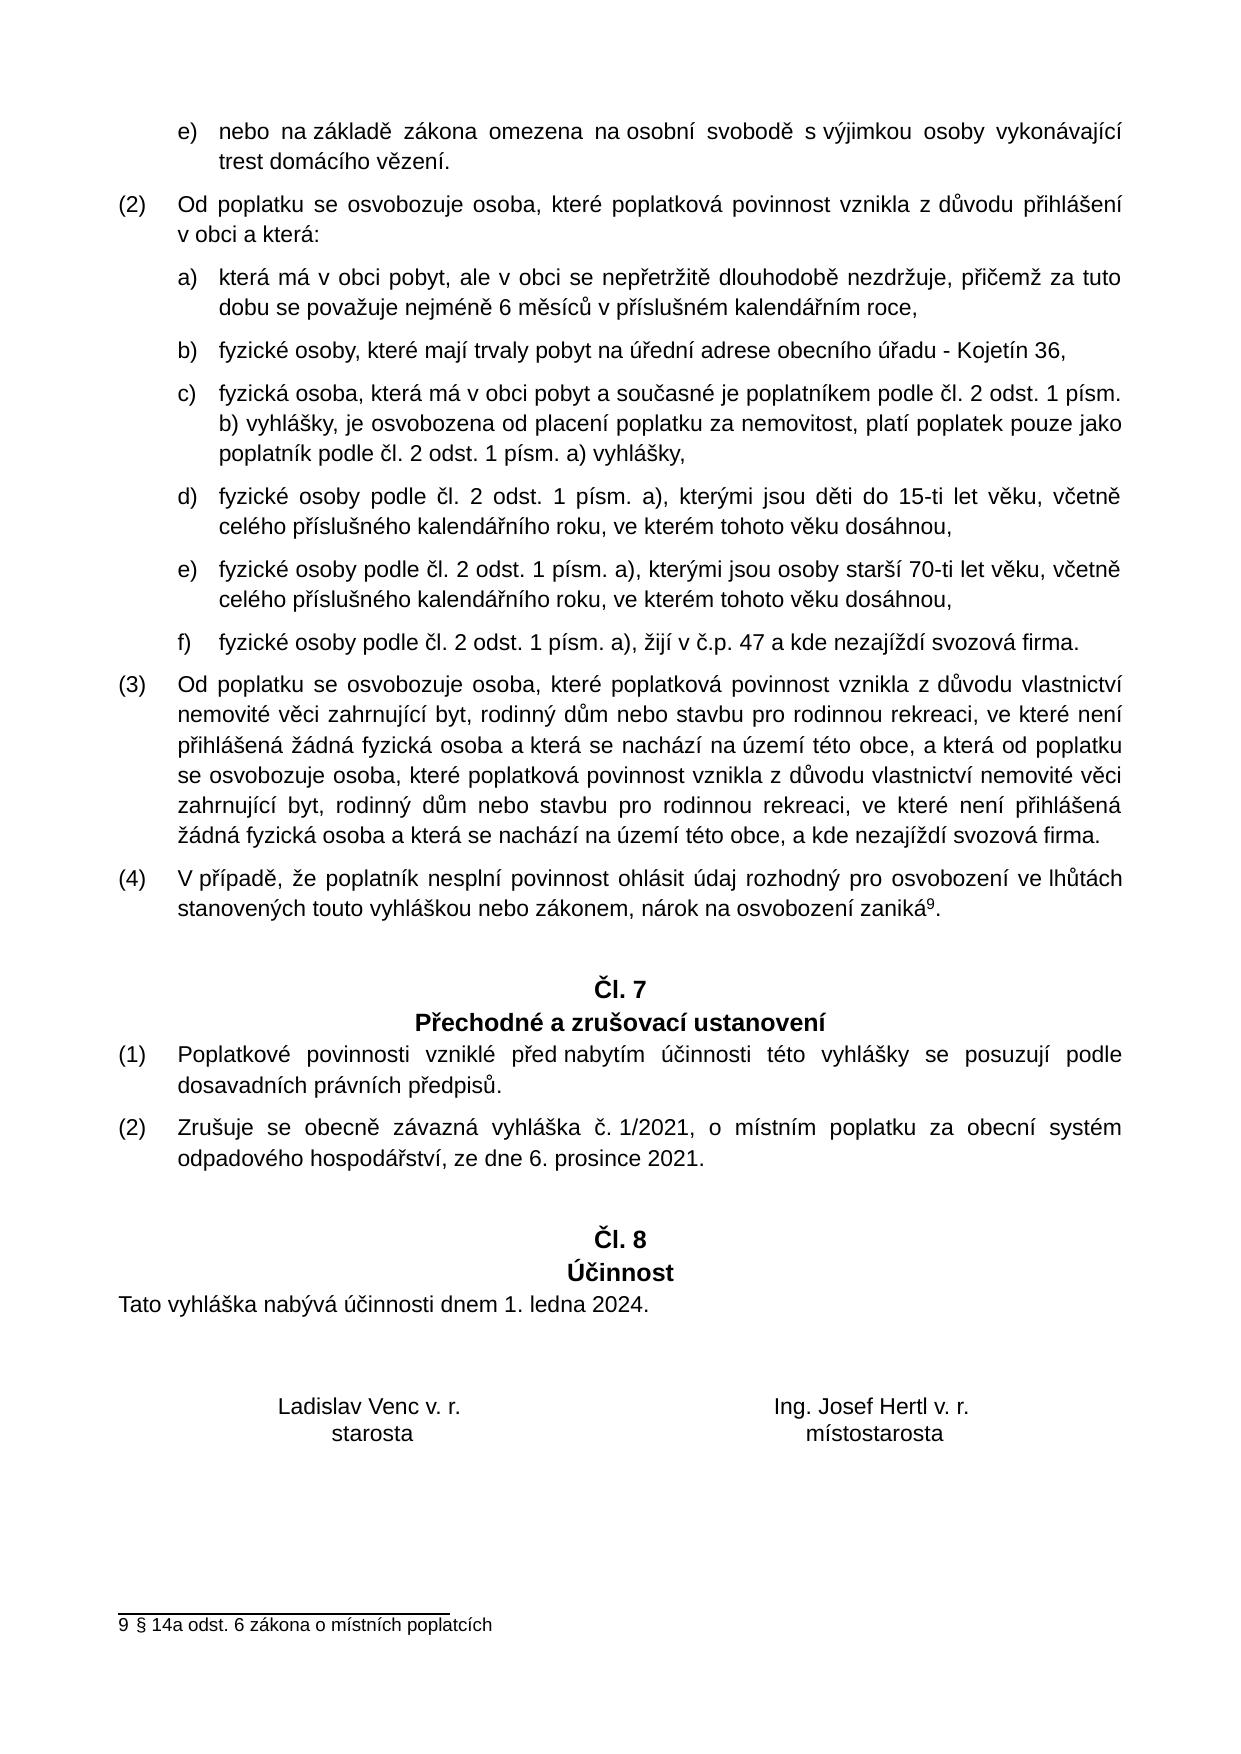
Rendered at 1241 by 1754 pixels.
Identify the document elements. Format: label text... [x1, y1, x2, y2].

list Zrušuje se obecně závazná vyhláška č. 1/2021, o místním poplatku za obecní systém odpadového hospodářství, ze dne 6. prosince 2021. [118, 1114, 1122, 1171]
table_cell [118, 1452, 620, 1570]
list Od poplatku se osvobozuje osoba, které poplatková povinnost vznikla z důvodu přihlášení v obci a která: [118, 191, 1122, 248]
subtitle Čl. 7 Přechodné a zrušovací ustanovení [118, 975, 1122, 1037]
list V případě, že poplatník nesplní povinnost ohlásit údaj rozhodný pro osvobození ve lhůtách stanovených touto vyhláškou nebo zákonem, nárok na osvobození zaniká. [118, 865, 1122, 922]
list fyzická osoba, která má v obci pobyt a současné je poplatníkem podle čl. 2 odst. 1 písm. b) vyhlášky, je osvobozena od placení poplatku za nemovitost, platí poplatek pouze jako poplatník podle čl. 2 odst. 1 písm. a) vyhlášky, [177, 379, 1122, 466]
table_cell [620, 1452, 1122, 1570]
table_header Ing. Josef Hertl v. r. místostarosta [620, 1334, 1122, 1452]
subtitle Čl. 8 Účinnost [118, 1225, 1122, 1287]
table_header Ladislav Venc v. r. starosta [118, 1334, 620, 1452]
text Tato vyhláška nabývá účinnosti dnem 1. ledna 2024. [118, 1291, 1122, 1317]
list fyzické osoby podle čl. 2 odst. 1 písm. a), kterými jsou osoby starší 70-ti let věku, včetně celého příslušného kalendářního roku, ve kterém tohoto věku dosáhnou, [177, 556, 1122, 612]
list fyzické osoby, které mají trvaly pobyt na úřední adrese obecního úřadu - Kojetín 36, [177, 337, 1122, 363]
list § 14a odst. 6 zákona o místních poplatcích [118, 1614, 1122, 1635]
list která má v obci pobyt, ale v obci se nepřetržitě dlouhodobě nezdržuje, přičemž za tuto dobu se považuje nejméně 6 měsíců v příslušném kalendářním roce, [177, 264, 1122, 321]
list nebo na základě zákona omezena na osobní svobodě s výjimkou osoby vykonávající trest domácího vězení. [177, 118, 1122, 175]
list fyzické osoby podle čl. 2 odst. 1 písm. a), kterými jsou děti do 15-ti let věku, včetně celého příslušného kalendářního roku, ve kterém tohoto věku dosáhnou, [177, 483, 1122, 539]
list fyzické osoby podle čl. 2 odst. 1 písm. a), žijí v č.p. 47 a kde nezajíždí svozová firma. [177, 628, 1122, 655]
list Od poplatku se osvobozuje osoba, které poplatková povinnost vznikla z důvodu vlastnictví nemovité věci zahrnující byt, rodinný dům nebo stavbu pro rodinnou rekreaci, ve které není přihlášená žádná fyzická osoba a která se nachází na území této obce, a která od poplatku se osvobozuje osoba, které poplatková povinnost vznikla z důvodu vlastnictví nemovité věci zahrnující byt, rodinný dům nebo stavbu pro rodinnou rekreaci, ve které není přihlášená žádná fyzická osoba a která se nachází na území této obce, a kde nezajíždí svozová firma. [118, 671, 1122, 849]
list Poplatkové povinnosti vzniklé před nabytím účinnosti této vyhlášky se posuzují podle dosavadních právních předpisů. [118, 1041, 1122, 1098]
